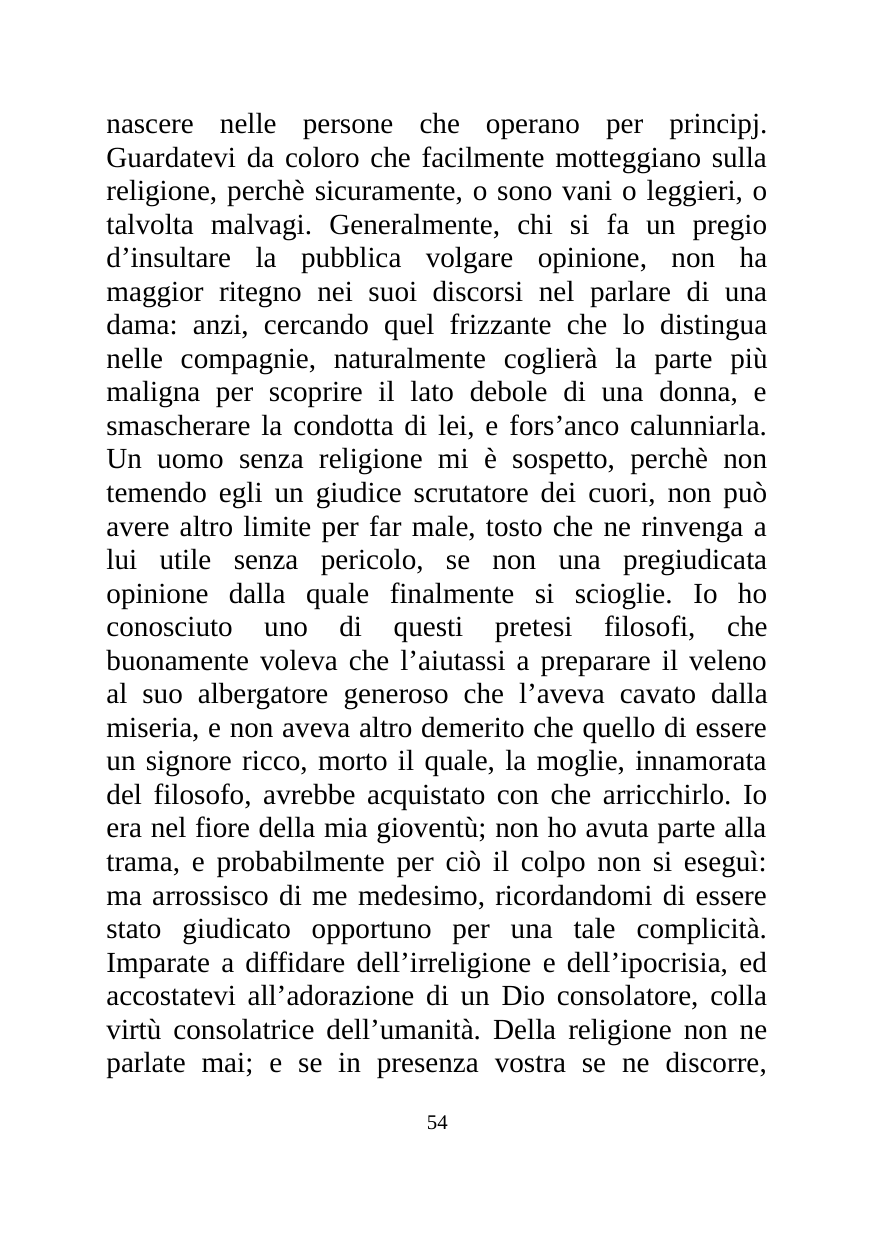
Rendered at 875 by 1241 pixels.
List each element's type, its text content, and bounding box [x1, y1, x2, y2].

text nascere nelle persone che operano per principj. Guardatevi da coloro che facilmente motteggiano sulla religione, perchè sicuramente, o sono vani o leggieri, o talvolta malvagi. Generalmente, chi si fa un pregio d’insultare la pubblica volgare opinione, non ha maggior ritegno nei suoi discorsi nel parlare di una dama: anzi, cercando quel frizzante che lo distingua nelle compagnie, naturalmente coglierà la parte più maligna per scoprire il lato debole di una donna, e smascherare la condotta di lei, e fors’anco calunniarla. Un uomo senza religione mi è sospetto, perchè non temendo egli un giudice scrutatore dei cuori, non può avere altro limite per far male, tosto che ne rinvenga a lui utile senza pericolo, se non una pregiudicata opinione dalla quale finalmente si scioglie. Io ho conosciuto uno di questi pretesi filosofi, che buonamente voleva che l’aiutassi a preparare il veleno al suo albergatore generoso che l’aveva cavato dalla miseria, e non aveva altro demerito che quello di essere un signore ricco, morto il quale, la moglie, innamorata del filosofo, avrebbe acquistato con che arricchirlo. Io era nel fiore della mia gioventù; non ho avuta parte alla trama, e probabilmente per ciò il colpo non si eseguì: ma arrossisco di me medesimo, ricordandomi di essere stato giudicato opportuno per una tale complicità. Imparate a diffidare dell’irreligione e dell’ipocrisia, ed accostatevi all’adorazione di un Dio consolatore, colla virtù consolatrice dell’umanità. Della religione non ne parlate mai; e se in presenza vostra se ne discorre, [106, 106, 768, 1079]
